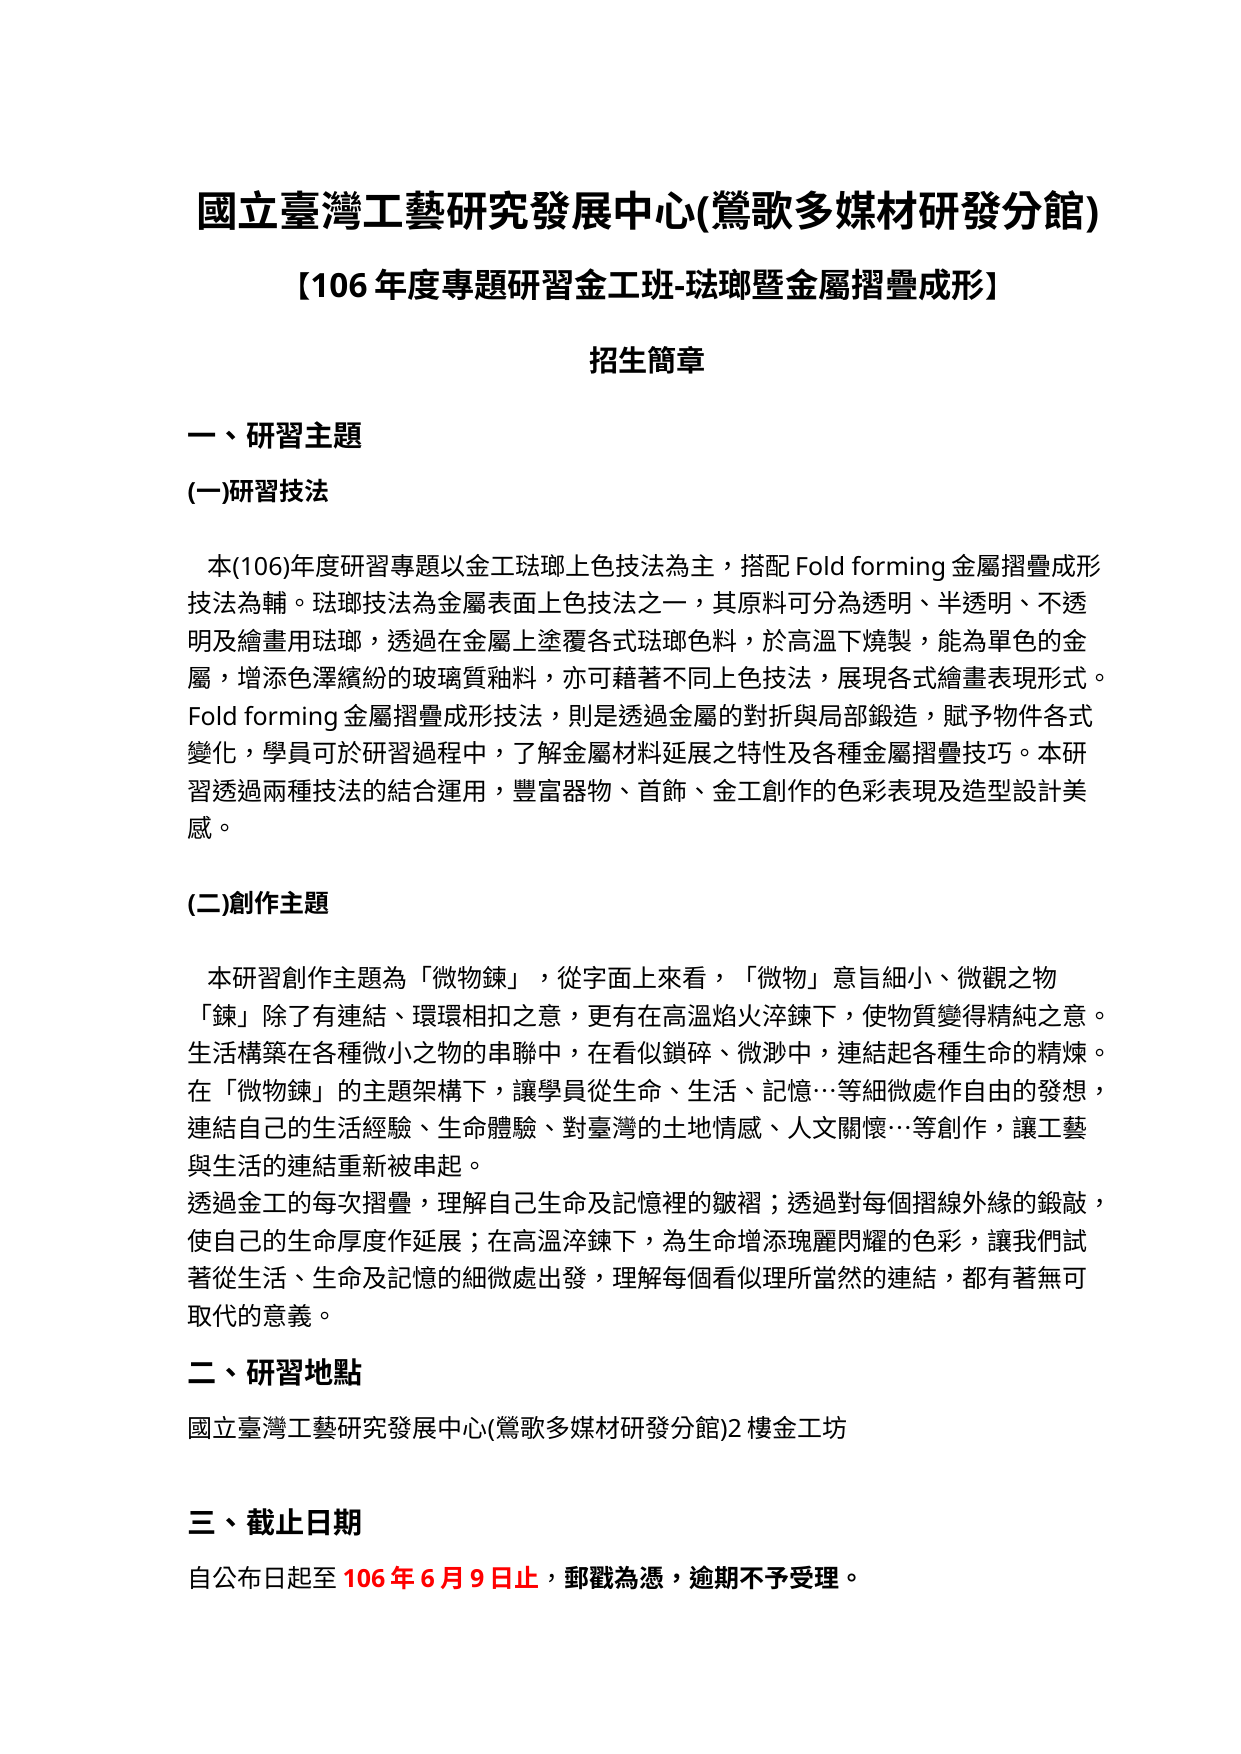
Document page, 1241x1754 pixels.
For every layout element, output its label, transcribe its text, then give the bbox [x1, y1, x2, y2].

text 國立臺灣工藝研究發展中心(鶯歌多媒材研發分館)2樓金工坊 [187, 1402, 1107, 1439]
text 【106年度專題研習金工班-琺瑯暨金屬摺疊成形】 [187, 239, 1107, 314]
text 三、截止日期 [187, 1477, 1107, 1552]
text (二)創作主題 [187, 877, 1107, 914]
text 一、研習主題 [187, 389, 1107, 464]
text 招生簡章 [187, 314, 1107, 389]
text 透過金工的每次摺疊，理解自己生命及記憶裡的皺褶；透過對每個摺線外緣的鍛敲，使自己的生命厚度作延展；在高溫淬鍊下，為生命增添瑰麗閃耀的色彩，讓我們試著從生活、生命及記憶的細微處出發，理解每個看似理所當然的連結，都有著無可取代的意義。 [187, 1177, 1107, 1327]
text 本研習創作主題為「微物鍊」，從字面上來看，「微物」意旨細小、微觀之物「鍊」除了有連結、環環相扣之意，更有在高溫焰火淬鍊下，使物質變得精純之意。生活構築在各種微小之物的串聯中，在看似鎖碎、微渺中，連結起各種生命的精煉。在「微物鍊」的主題架構下，讓學員從生命、生活、記憶…等細微處作自由的發想，連結自己的生活經驗、生命體驗、對臺灣的土地情感、人文關懷…等創作，讓工藝與生活的連結重新被串起。 [187, 952, 1107, 1177]
text 自公布日起至106年6月9日止，郵戳為憑，逾期不予受理。 [187, 1552, 1107, 1589]
text 本(106)年度研習專題以金工琺瑯上色技法為主，搭配Fold forming金屬摺疊成形技法為輔。琺瑯技法為金屬表面上色技法之一，其原料可分為透明、半透明、不透明及繪畫用琺瑯，透過在金屬上塗覆各式琺瑯色料，於高溫下燒製，能為單色的金屬，增添色澤繽紛的玻璃質釉料，亦可藉著不同上色技法，展現各式繪畫表現形式。Fold forming金屬摺疊成形技法，則是透過金屬的對折與局部鍛造，賦予物件各式變化，學員可於研習過程中，了解金屬材料延展之特性及各種金屬摺疊技巧。本研習透過兩種技法的結合運用，豐富器物、首飾、金工創作的色彩表現及造型設計美感。 [187, 539, 1107, 839]
text (一)研習技法 [187, 464, 1107, 502]
text 國立臺灣工藝研究發展中心(鶯歌多媒材研發分館) [187, 164, 1107, 239]
text 二、研習地點 [187, 1327, 1107, 1402]
